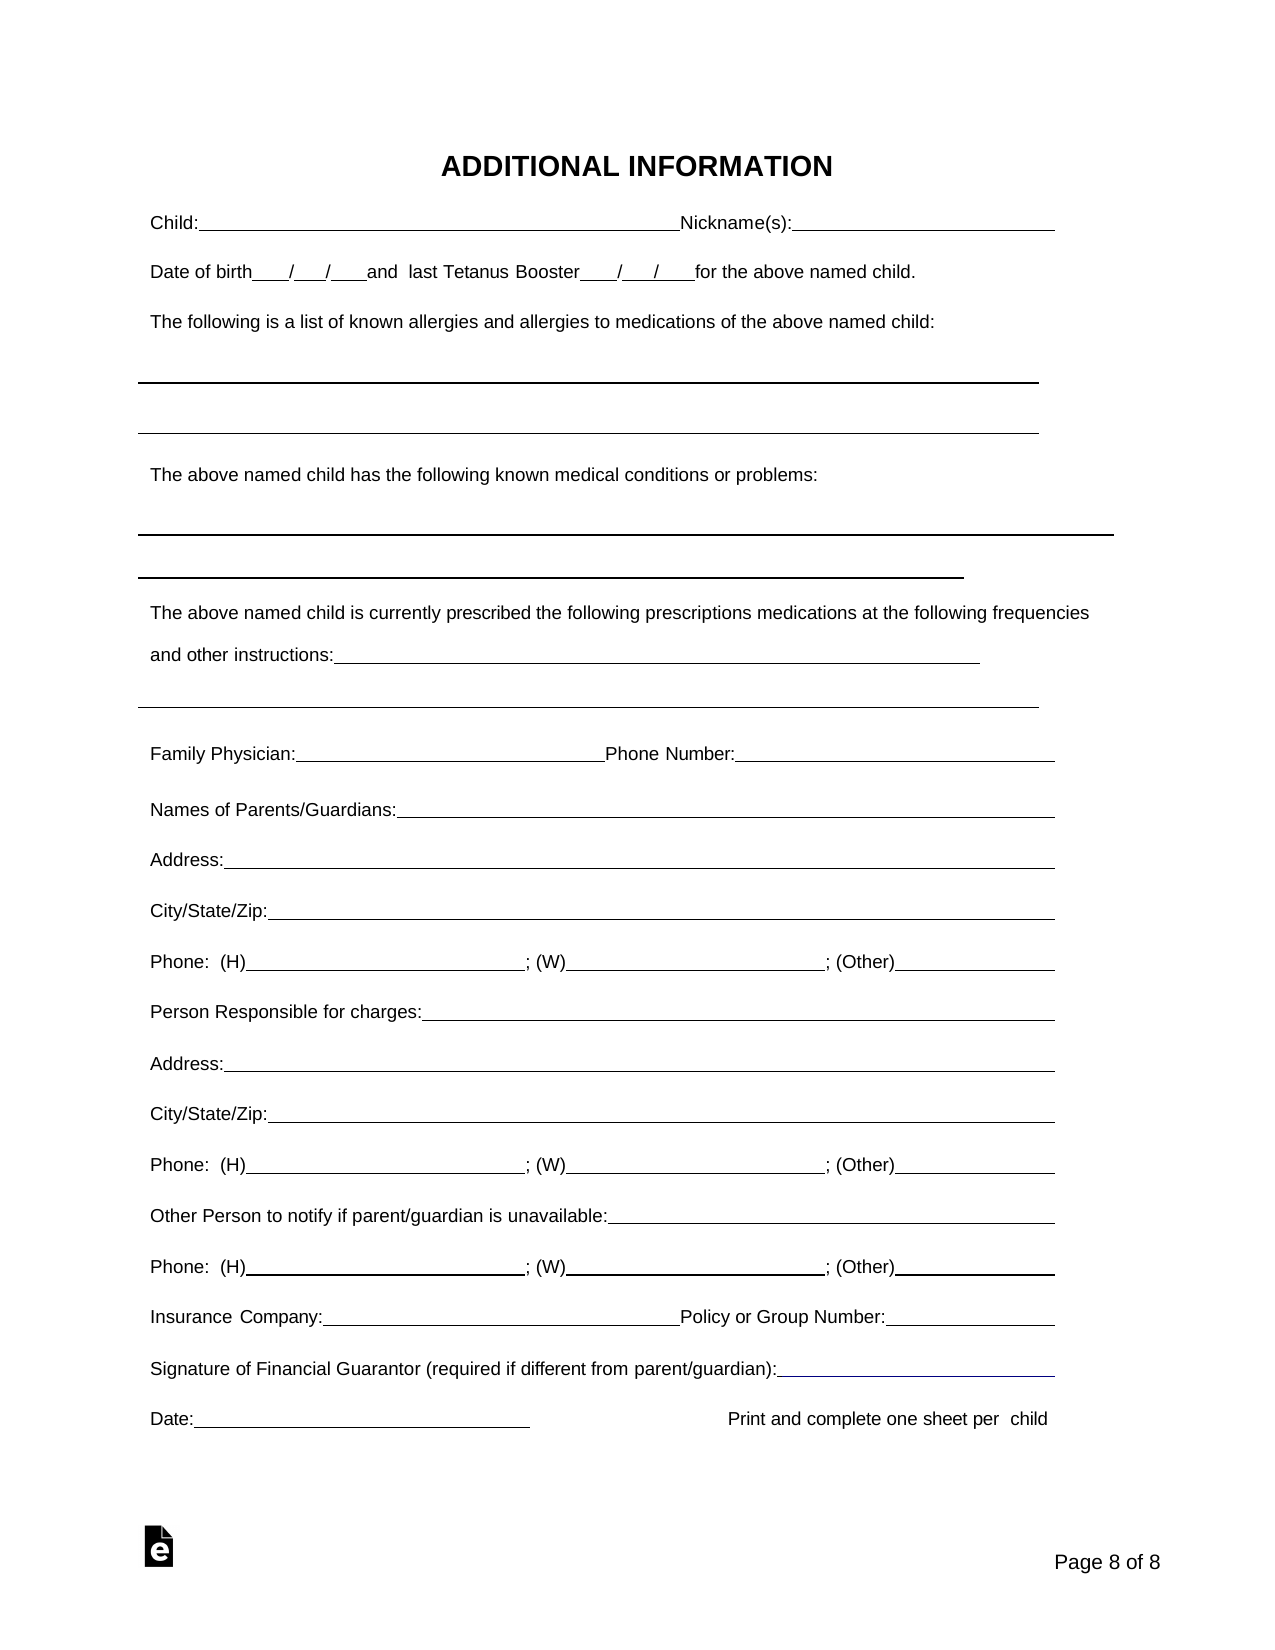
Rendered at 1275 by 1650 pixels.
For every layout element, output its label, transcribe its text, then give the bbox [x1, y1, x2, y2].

text The above named child is currently prescribed the following prescriptions medications at the following frequencies and other instructions: [150, 601, 1092, 665]
text City/State/Zip: [150, 1103, 1092, 1124]
text Date: Print and complete one sheet per child [150, 1408, 1092, 1429]
text Other Person to notify if parent/guardian is unavailable: [150, 1204, 1092, 1226]
text Insurance Company: Policy or Group Number: [150, 1306, 1092, 1328]
text Date of birth / / and last Tetanus Booster / / for the above named child. The following is a list of known allergies and allergies to medications of the above named child: [150, 261, 936, 333]
text Names of Parents/Guardians: [150, 799, 1092, 820]
text Phone: (H) ; (W) ; (Other) [150, 1154, 1092, 1176]
text Person Responsible for charges: [150, 1001, 1092, 1023]
text Family Physician: Phone Number: [150, 742, 1092, 764]
text Phone: (H) ; (W) ; (Other) [150, 1256, 1092, 1277]
text Address: [150, 849, 1092, 871]
text The above named child has the following known medical conditions or problems: [150, 464, 1092, 485]
text Phone: (H) ; (W) ; (Other) [150, 951, 1092, 972]
text Signature of Financial Guarantor (required if different from parent/guardian): [150, 1357, 1092, 1379]
text Address: [150, 1052, 1092, 1074]
text City/State/Zip: [150, 900, 1092, 922]
